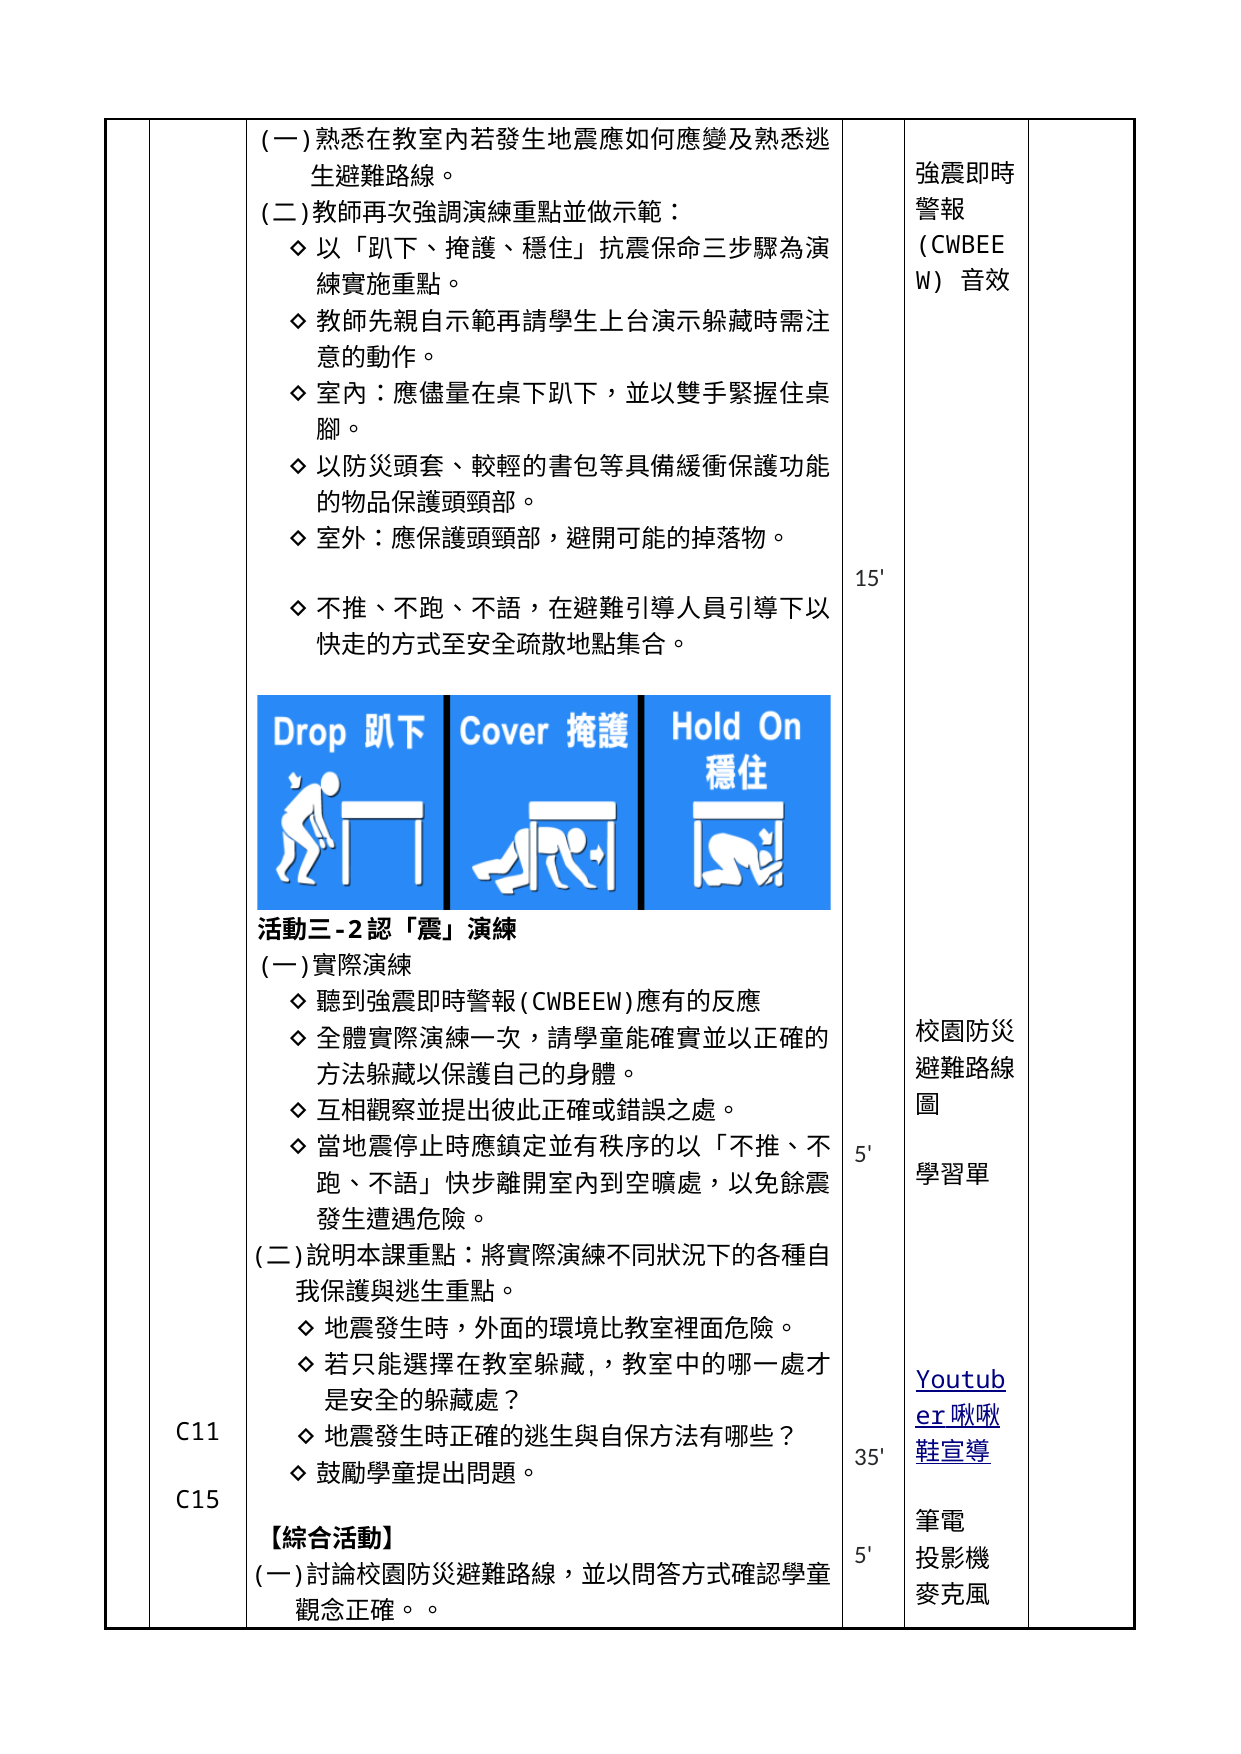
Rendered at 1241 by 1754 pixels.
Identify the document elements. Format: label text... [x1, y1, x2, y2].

table_cell [1029, 120, 1133, 1627]
table_cell C2 C3 C4 C5 C7 C10 C16 C17 C11 C15 [150, 120, 246, 1627]
table_cell 強震即時警報(CWBEEW) 音效 校園防災避難路線圖 學習單 Youtuber啾啾鞋宣導 筆電 投影機 麥克風 [905, 120, 1028, 1627]
table_cell 15' 5' 35' 5' [843, 120, 904, 1627]
table_cell [107, 120, 149, 1627]
table_cell 活動一：真「震」有「識」 【準備活動】 1.教師製作ppt簡報 2.蒐集相關影片 3.製作學習單 【引起動機】 ※教師講述故事：地震的傳說(西周滅亡、地牛大翻身、日本：鯰魚翻身故事) 【發展活動】 活動一-1真「震」影片 (一)請學生發表自己曾感受過的地震經驗或看到的現象。 播放You Tube影片： 以最近日本發生芮氏規模8.9的強震為例(1'30")。 老師引導學生舉例說明地震發生時的經過及感覺。 活動一-2「知識」篇 (二)老師利用自製ppt簡要說明地震發生的原因及相關專有名詞。 1.地震是怎麼來的？ 從整個地球的表面不斷在變動是因為地球的外殼上有許多的板塊，板塊如果碰在一起，就會產生推擠。板塊的推擠會造成陸地的隆起或陷落，在這些推擠的過程中，就會有地震的發生。 2.地球表面的七大板塊運動 台灣剛好位於兩個板塊碰撞的地方。這兩個板塊是構成歐洲與亞洲的「歐亞板塊」與比較小的「菲律賓海板塊」。 因為這兩個板塊的碰撞，才造成台灣從海洋中隆起，成為島嶼。只要有碰撞就會造成地震。所以我們可以說：沒有地震，就沒有今天的台灣。 3.什麼是斷層？ 斷層就是岩層斷裂的地方。地表其實是由不同性質的岩石，一層層相疊而成的，這一層層的岩層如果發生斷裂，斷裂的地方就叫做斷層。 4.顯示全球、台灣最近發生的地震。 學童能從媒體上得到訊息並感受到。 5.台灣地震帶之分布情形如何? 介紹台灣主要的地震帶。 台灣位處地震帶，一直以來地震頻繁，又難以預測，所以學習地震的相關知識是非常重要的事。 6.介紹地震的分級與地震相關之專有名詞。 震源：地震波由此點開始向外傳播。 震央：震源正上方的地表位置，也就是震源垂直往上與地球表面相交的點。 地震深度：震源到震央的垂直距離。 芮氏規模：地震本身的強度依其所釋放的能量來決定。目前通用的芮氏規模若大於4.5，可能有局部輕微的災害：若大於7，必造成大災害。芮氏規模6的能量約相當於一個廣島原子彈的能重。規模7的能量則相對增加30倍。目前尚未有規模大於9的地震。 震度：中央氣象局將震度分為0級的無感地震及l到7級的有感地震。 【綜合活動】 (一)以口語問答方式，複習教師在課堂上ppt簡報的重點。 (二)教師發下學習單說明分組報告資源(附件一)蒐集及呈現方式。 於第四節課時，將老師所介紹的各主題，各組做分配合起來做一個完整的報告。 ~第一節結束~ 活動二：「震」知道了！ 【準備活動】 1.準備強震及時警報音效 2.防災相關文宣 3.相關影片下載 【引起動機】 ※複習前一堂課介紹的地震相關知識。 ※播放You Tube影片： 921地震相關影片─大自然的啟示921大地震。 【發展活動】 活動二-1「震」來消息 (一)教師說明地震消息發布有一定的流程，一般 媒體或民眾不能私自公佈地震消息。 學童先熟悉強震即時警報的聲音 震前準備 地震來時該怎麼辦？ 聽到強震及時警報，第一時間該如何應對？ 活動二-2「震」知道 (一)地震為不可避免的天災，為使人員的傷亡及財物的損失減至最少，平時必需有充分的準備地震急救袋。 先由學童思考、討論後發表急救時需要的物品。 教師補充，並發下緊急避難包文宣，例如： 證件影本、錢和存摺 衣物、傘、輕便雨衣 緊急連絡通訊錄 瑞士刀、哨子 通訊設備 急救用品、常用藥 礦泉水、防災食物(乾糧或巧克力) 哨子、手電筒、電池… … (二) 地震會造成什麼災害？ 活動二-3「震」知道了 (一)地震來時該怎麼辦？ 探討Youtuber啾啾鞋宣導地震時正確的應對觀念。 觀看ppt18說出地震前的準備與地震發生時應注意的事項。 教師提出問題，當地震發生時，你人在教室（高樓或平房）、室外、車上、...等不同地點時，應該採取什麼行動保護自己？ 由學童相互討論、發表應該採取什麼行動，才能保護自己的安全。 【綜合活動】 (一)教師作出總結，介紹身處不同地點時應該採取何種行動，正確的保護自己。 (二)除了上述的準備外，關於手電筒的部分，建議大家除了在避難包之外的地方，像是床頭、客廳、大門口也各放置一個，並且在隨手可取得的位置，還要不定期使用，確保電力充足。 ~第二節結束~ 活動三：嚴「震」以待 【準備活動】 1.準備防震疏散路線圖 2.學習單 3.相關影片下載 【引起動機】 ※你害怕地震與其他天災嗎？真正了解它，你就不害怕！ ※討論前一堂課觀看的「啾啾鞋宣導影片」，確認當地震來時能有正確的應對觀念。 【發展活動】 老師發下校園防災避難圖(地震災害)設計圖 (附件二)，請學童分組討問思考學校所規劃的避難路線。 活動三-1認「震」處理 (一)熟悉在教室內若發生地震應如何應變及熟悉逃生避難路線。 (二)教師再次強調演練重點並做示範： 以「趴下、掩護、穩住」抗震保命三步驟為演練實施重點。 教師先親自示範再請學生上台演示躲藏時需注意的動作。 室內：應儘量在桌下趴下，並以雙手緊握住桌腳。 以防災頭套、較輕的書包等具備緩衝保護功能的物品保護頭頸部。 室外：應保護頭頸部，避開可能的掉落物。 不推、不跑、不語，在避難引導人員引導下以快走的方式至安全疏散地點集合。 活動三-2認「震」演練 (一)實際演練 聽到強震即時警報(CWBEEW)應有的反應 全體實際演練一次，請學童能確實並以正確的方法躲藏以保護自己的身體。 互相觀察並提出彼此正確或錯誤之處。 當地震停止時應鎮定並有秩序的以「不推、不跑、不語」快步離開室內到空曠處，以免餘震發生遭遇危險。 (二)說明本課重點：將實際演練不同狀況下的各種自我保護與逃生重點。 地震發生時，外面的環境比教室裡面危險。 若只能選擇在教室躲藏,，教室中的哪一處才是安全的躲藏處？ 地震發生時正確的逃生與自保方法有哪些？ 鼓勵學童提出問題。 【綜合活動】 (一)討論校園防災避難路線，並以問答方式確認學童觀念正確。。 (二)請學生回家後觀察找出地震發生時的安全躲藏處與避難路線。居家達人學習單2(附件三) (三)宣布下週上課進行報告。 ~第三節結束~ 活動四：「震」「震」有詞(兩節) 【準備活動】 1.各組報告回饋單 2.學童已蒐及防震相關資料 3.「地震怎麼來的？」轉換成電子書 4.第四節為統整組員蒐集之資料，討論確稿做成簡報或小書。(預借電腦教室) 5.第五節準備報告所需設備 【發展活動】 (一)教師將「地震怎麼來的？」轉換成電子書作報告範例介紹 (二)報告流程講解示範 抽籤決定上臺順序。 全組台前敬禮問候。 播放簡報。 每組約8-10分鐘依上述程序進行。 (二)各組問題搶答及計分比賽(黑板計分) 【綜合活動】 (一)發下回饋單(附件四)，請同學書寫。(學童先於書面回饋，教師再給予勉勵和回饋) (二)老師依學童報告狀況給予回饋與勉勵。 ~第四、五節結束~ 活動五：「震」情感動 【準備活動】 1. 相關影片下載 2.學習單、報平安專線文宣 3. 希望的翅膀ppt 【引起動機】 ※運用影片─「看見台灣」之美，讓學生了解台灣的美麗，並發表想法。(回顧看見台灣片段) ※花蓮大地震 生命教育課 【發展活動】 (一)發下1991報平安專線，讓學童清楚明瞭平安專線的用途。 (二)教師帶領導讀「希望的翅膀」與討論活動： 故事中的主角為什麼叫『天羽』？ 天羽有什麼願望？ 有一天，天羽在睡覺做夢時發生了什麼事？ 災變後，家園變成什麼模樣？ 天羽最後怎麼了？ 人死後會到哪裡去了？ (三)討論活動：從新聞媒體觀看到救災人員無私的奉獻，你的心情感受是如何？ 【綜合活動】 (一)教師統整討論之結果並澄清討論中未被釐清的價值判斷：生命誠可貴，每一個生命都是寶貴的。真心感謝為我們付出及服務的人 (一)發下學習單(附件五)，請同學書寫。 ~第六節結束~ [247, 120, 842, 1627]
